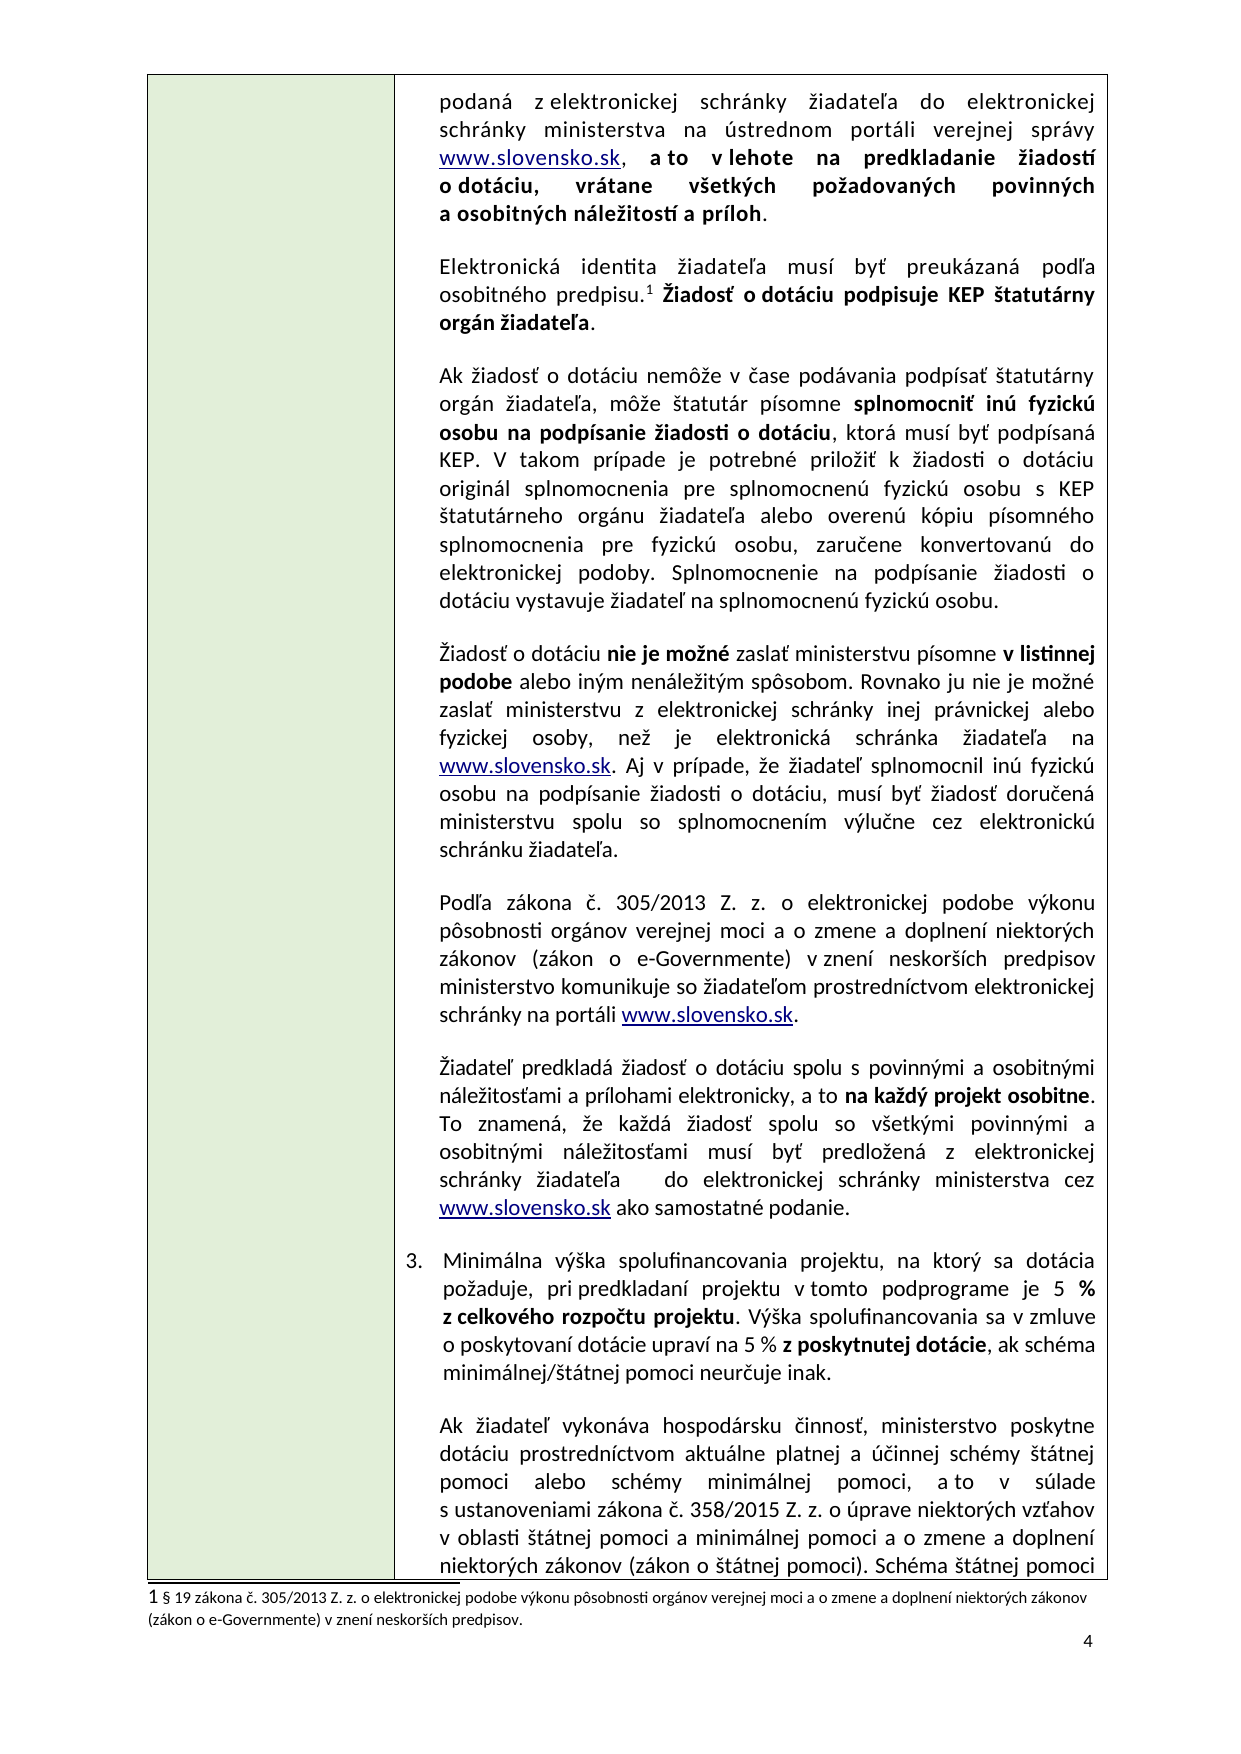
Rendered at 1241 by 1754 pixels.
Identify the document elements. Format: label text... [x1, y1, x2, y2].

table_cell [148, 75, 394, 1579]
table_cell podaná z elektronickej schránky žiadateľa do elektronickej schránky ministerstva na ústrednom portáli verejnej správy www.slovensko.sk, a to v lehote na predkladanie žiadostí o dotáciu, vrátane všetkých požadovaných povinných a osobitných náležitostí a príloh. Elektronická identita žiadateľa musí byť preukázaná podľa osobitného predpisu. Žiadosť o dotáciu podpisuje KEP štatutárny orgán žiadateľa. Ak žiadosť o dotáciu nemôže v čase podávania podpísať štatutárny orgán žiadateľa, môže štatutár písomne splnomocniť inú fyzickú osobu na podpísanie žiadosti o dotáciu, ktorá musí byť podpísaná KEP. V takom prípade je potrebné priložiť k žiadosti o dotáciu originál splnomocnenia pre splnomocnenú fyzickú osobu s KEP štatutárneho orgánu žiadateľa alebo overenú kópiu písomného splnomocnenia pre fyzickú osobu, zaručene konvertovanú do elektronickej podoby. Splnomocnenie na podpísanie žiadosti o dotáciu vystavuje žiadateľ na splnomocnenú fyzickú osobu. Žiadosť o dotáciu nie je možné zaslať ministerstvu písomne v listinnej podobe alebo iným nenáležitým spôsobom. Rovnako ju nie je možné zaslať ministerstvu z elektronickej schránky inej právnickej alebo fyzickej osoby, než je elektronická schránka žiadateľa na www.slovensko.sk. Aj v prípade, že žiadateľ splnomocnil inú fyzickú osobu na podpísanie žiadosti o dotáciu, musí byť žiadosť doručená ministerstvu spolu so splnomocnením výlučne cez elektronickú schránku žiadateľa. Podľa zákona č. 305/2013 Z. z. o elektronickej podobe výkonu pôsobnosti orgánov verejnej moci a o zmene a doplnení niektorých zákonov (zákon o e-Governmente) v znení neskorších predpisov ministerstvo komunikuje so žiadateľom prostredníctvom elektronickej schránky na portáli www.slovensko.sk. Žiadateľ predkladá žiadosť o dotáciu spolu s povinnými a osobitnými náležitosťami a prílohami elektronicky, a to na každý projekt osobitne. To znamená, že každá žiadosť spolu so všetkými povinnými a osobitnými náležitosťami musí byť predložená z elektronickej schránky žiadateľa do elektronickej schránky ministerstva cez www.slovensko.sk ako samostatné podanie. Minimálna výška spolufinancovania projektu, na ktorý sa dotácia požaduje, pri predkladaní projektu v tomto podprograme je 5 % z celkového rozpočtu projektu. Výška spolufinancovania sa v zmluve o poskytovaní dotácie upraví na 5 % z poskytnutej dotácie, ak schéma minimálnej/štátnej pomoci neurčuje inak. Ak žiadateľ vykonáva hospodársku činnosť, ministerstvo poskytne dotáciu prostredníctvom aktuálne platnej a účinnej schémy štátnej pomoci alebo schémy minimálnej pomoci, a to v súlade s ustanoveniami zákona č. 358/2015 Z. z. o úprave niektorých vzťahov v oblasti štátnej pomoci a minimálnej pomoci a o zmene a doplnení niektorých zákonov (zákon o štátnej pomoci). Schéma štátnej pomoci [395, 75, 1107, 1579]
